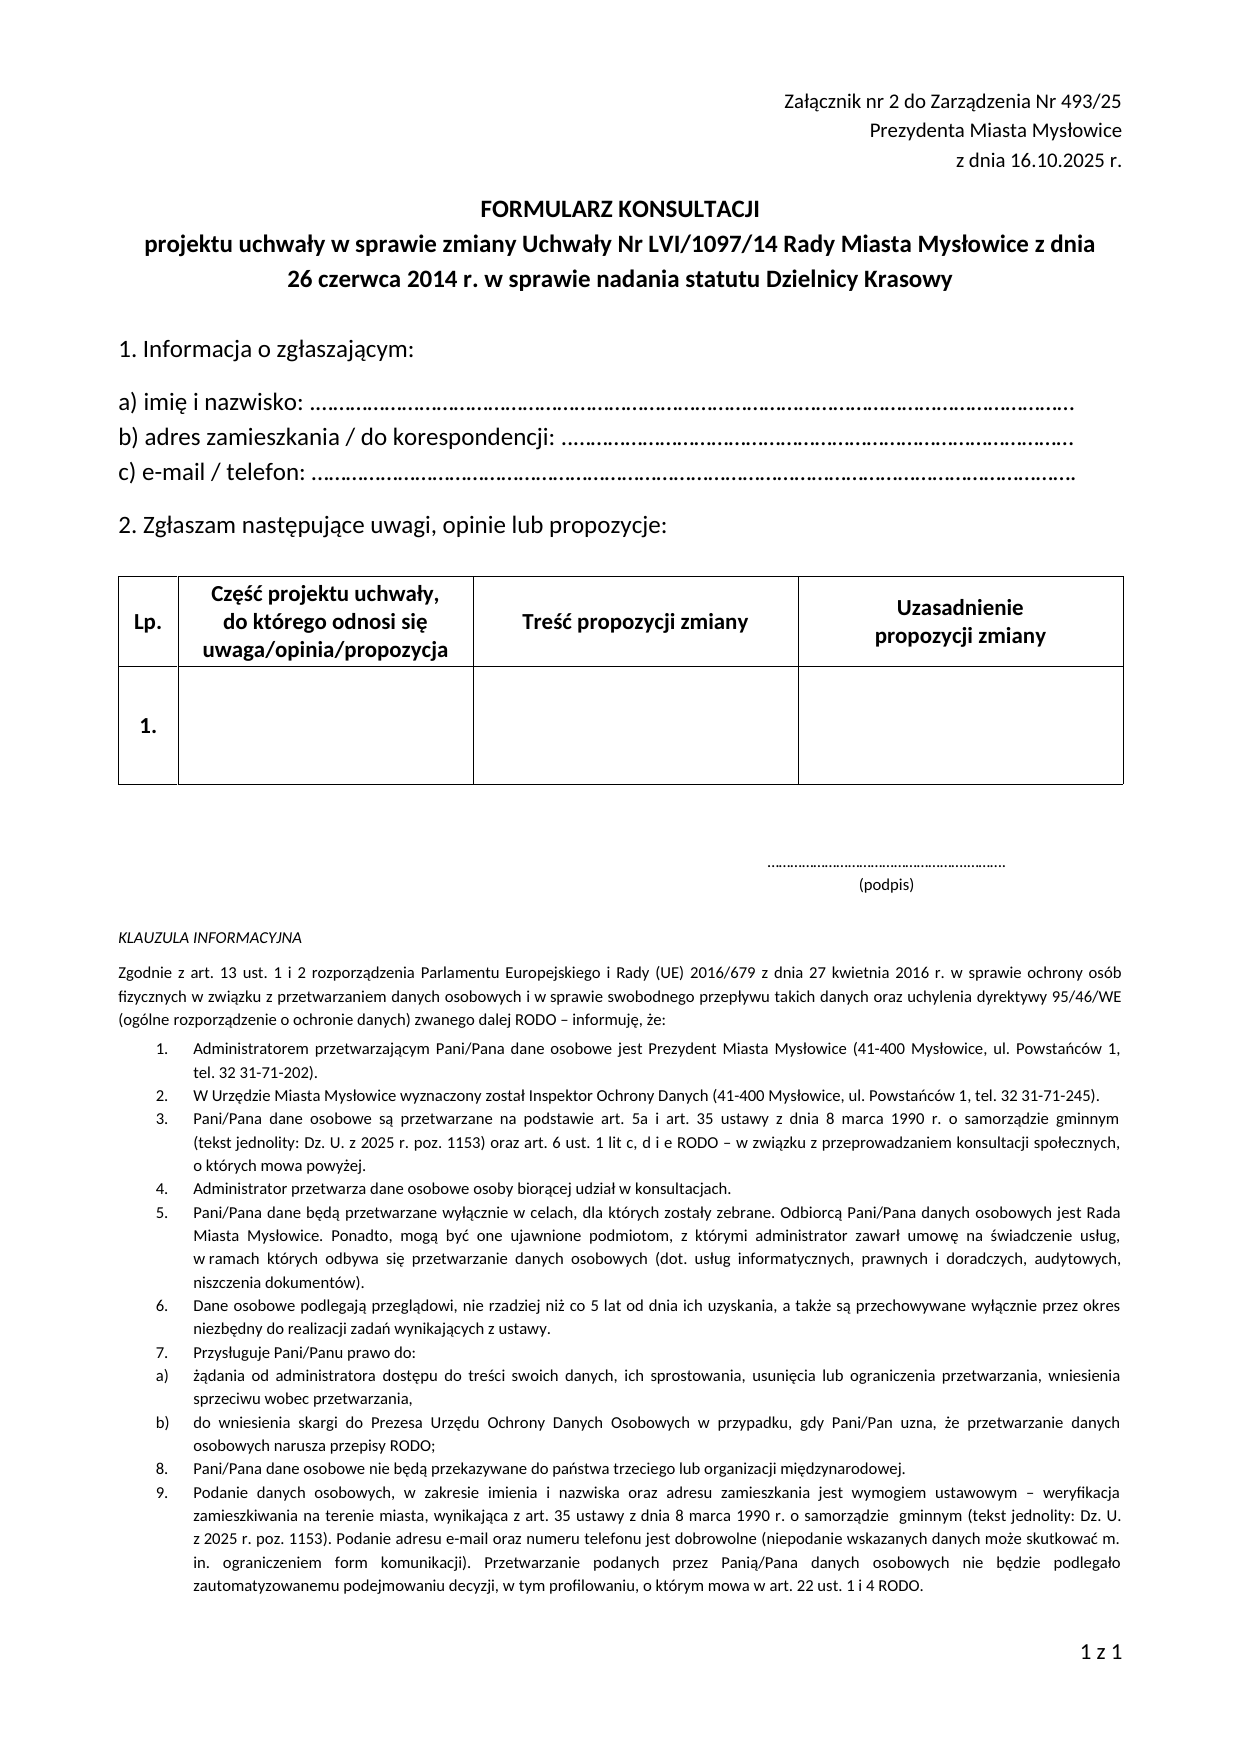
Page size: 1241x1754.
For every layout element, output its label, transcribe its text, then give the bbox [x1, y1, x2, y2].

text KLAUZULA INFORMACYJNA [118, 927, 1122, 948]
list Podanie danych osobowych, w zakresie imienia i nazwiska oraz adresu zamieszkania jest wymogiem ustawowym – weryfikacja zamieszkiwania na terenie miasta, wynikająca z art. 35 ustawy z dnia 8 marca 1990 r. o samorządzie gminnym (tekst jednolity: Dz. U. z 2025 r. poz. 1153). Podanie adresu e-mail oraz numeru telefonu jest dobrowolne (niepodanie wskazanych danych może skutkować m. in. ograniczeniem form komunikacji). Przetwarzanie podanych przez Panią/Pana danych osobowych nie będzie podlegało zautomatyzowanemu podejmowaniu decyzji, w tym profilowaniu, o którym mowa w art. 22 ust. 1 i 4 RODO. [156, 1482, 1122, 1596]
list Pani/Pana dane osobowe są przetwarzane na podstawie art. 5a i art. 35 ustawy z dnia 8 marca 1990 r. o samorządzie gminnym (tekst jednolity: Dz. U. z 2025 r. poz. 1153) oraz art. 6 ust. 1 lit c, d i e RODO – w związku z przeprowadzaniem konsultacji społecznych, o których mowa powyżej. [156, 1109, 1122, 1176]
list żądania od administratora dostępu do treści swoich danych, ich sprostowania, usunięcia lub ograniczenia przetwarzania, wniesienia sprzeciwu wobec przetwarzania, [156, 1365, 1122, 1409]
list Administratorem przetwarzającym Pani/Pana dane osobowe jest Prezydent Miasta Mysłowice (41-400 Mysłowice, ul. Powstańców 1, tel. 32 31-71-202). [156, 1039, 1122, 1082]
table_cell [474, 667, 798, 784]
text 1. Informacja o zgłaszającym: [118, 334, 1122, 364]
table_header Uzasadnienie propozycji zmiany [799, 577, 1123, 666]
table_cell [179, 667, 473, 784]
text z dnia 16.10.2025 r. [118, 147, 1122, 172]
table_header Treść propozycji zmiany [474, 577, 798, 666]
table_header Część projektu uchwały, do którego odnosi się uwaga/opinia/propozycja [179, 577, 473, 666]
text c) e-mail / telefon: ……………………………………………………………………………………………………………………. [118, 456, 1122, 487]
list Administrator przetwarza dane osobowe osoby biorącej udział w konsultacjach. [156, 1179, 1122, 1199]
list Pani/Pana dane osobowe nie będą przekazywane do państwa trzeciego lub organizacji międzynarodowej. [156, 1459, 1122, 1479]
text Zgodnie z art. 13 ust. 1 i 2 rozporządzenia Parlamentu Europejskiego i Rady (UE) 2016/679 z dnia 27 kwietnia 2016 r. w sprawie ochrony osób fizycznych w związku z przetwarzaniem danych osobowych i w sprawie swobodnego przepływu takich danych oraz uchylenia dyrektywy 95/46/WE (ogólne rozporządzenie o ochronie danych) zwanego dalej RODO – informuję, że: [118, 963, 1122, 1030]
table_cell [799, 667, 1123, 784]
text b) adres zamieszkania / do korespondencji: ..…………………………………………………………………………… [118, 421, 1122, 452]
text FORMULARZ KONSULTACJI [118, 194, 1122, 224]
list Przysługuje Pani/Panu prawo do: [156, 1342, 1122, 1362]
list Pani/Pana dane będą przetwarzane wyłącznie w celach, dla których zostały zebrane. Odbiorcą Pani/Pana danych osobowych jest Rada Miasta Mysłowice. Ponadto, mogą być one ujawnione podmiotom, z którymi administrator zawarł umowę na świadczenie usług, w ramach których odbywa się przetwarzanie danych osobowych (dot. usług informatycznych, prawnych i doradczych, audytowych, niszczenia dokumentów). [156, 1202, 1122, 1292]
text Prezydenta Miasta Mysłowice [118, 118, 1122, 143]
list W Urzędzie Miasta Mysłowice wyznaczony został Inspektor Ochrony Danych (41-400 Mysłowice, ul. Powstańców 1, tel. 32 31-71-245). [156, 1085, 1122, 1106]
table_header Lp. [119, 577, 177, 666]
text 2. Zgłaszam następujące uwagi, opinie lub propozycje: [118, 509, 1122, 539]
text a) imię i nazwisko: .…………………………………………………………………………………………………………………… [118, 386, 1122, 417]
list do wniesienia skargi do Prezesa Urzędu Ochrony Danych Osobowych w przypadku, gdy Pani/Pan uzna, że przetwarzanie danych osobowych narusza przepisy RODO; [156, 1412, 1122, 1456]
table_cell 1. [119, 667, 177, 784]
list Dane osobowe podlegają przeglądowi, nie rzadziej niż co 5 lat od dnia ich uzyskania, a także są przechowywane wyłącznie przez okres niezbędny do realizacji zadań wynikających z ustawy. [156, 1295, 1122, 1339]
text Załącznik nr 2 do Zarządzenia Nr 493/25 [118, 88, 1122, 114]
text projektu uchwały w sprawie zmiany Uchwały Nr LVI/1097/14 Rady Miasta Mysłowice z dnia 26 czerwca 2014 r. w sprawie nadania statutu Dzielnicy Krasowy [118, 229, 1122, 294]
